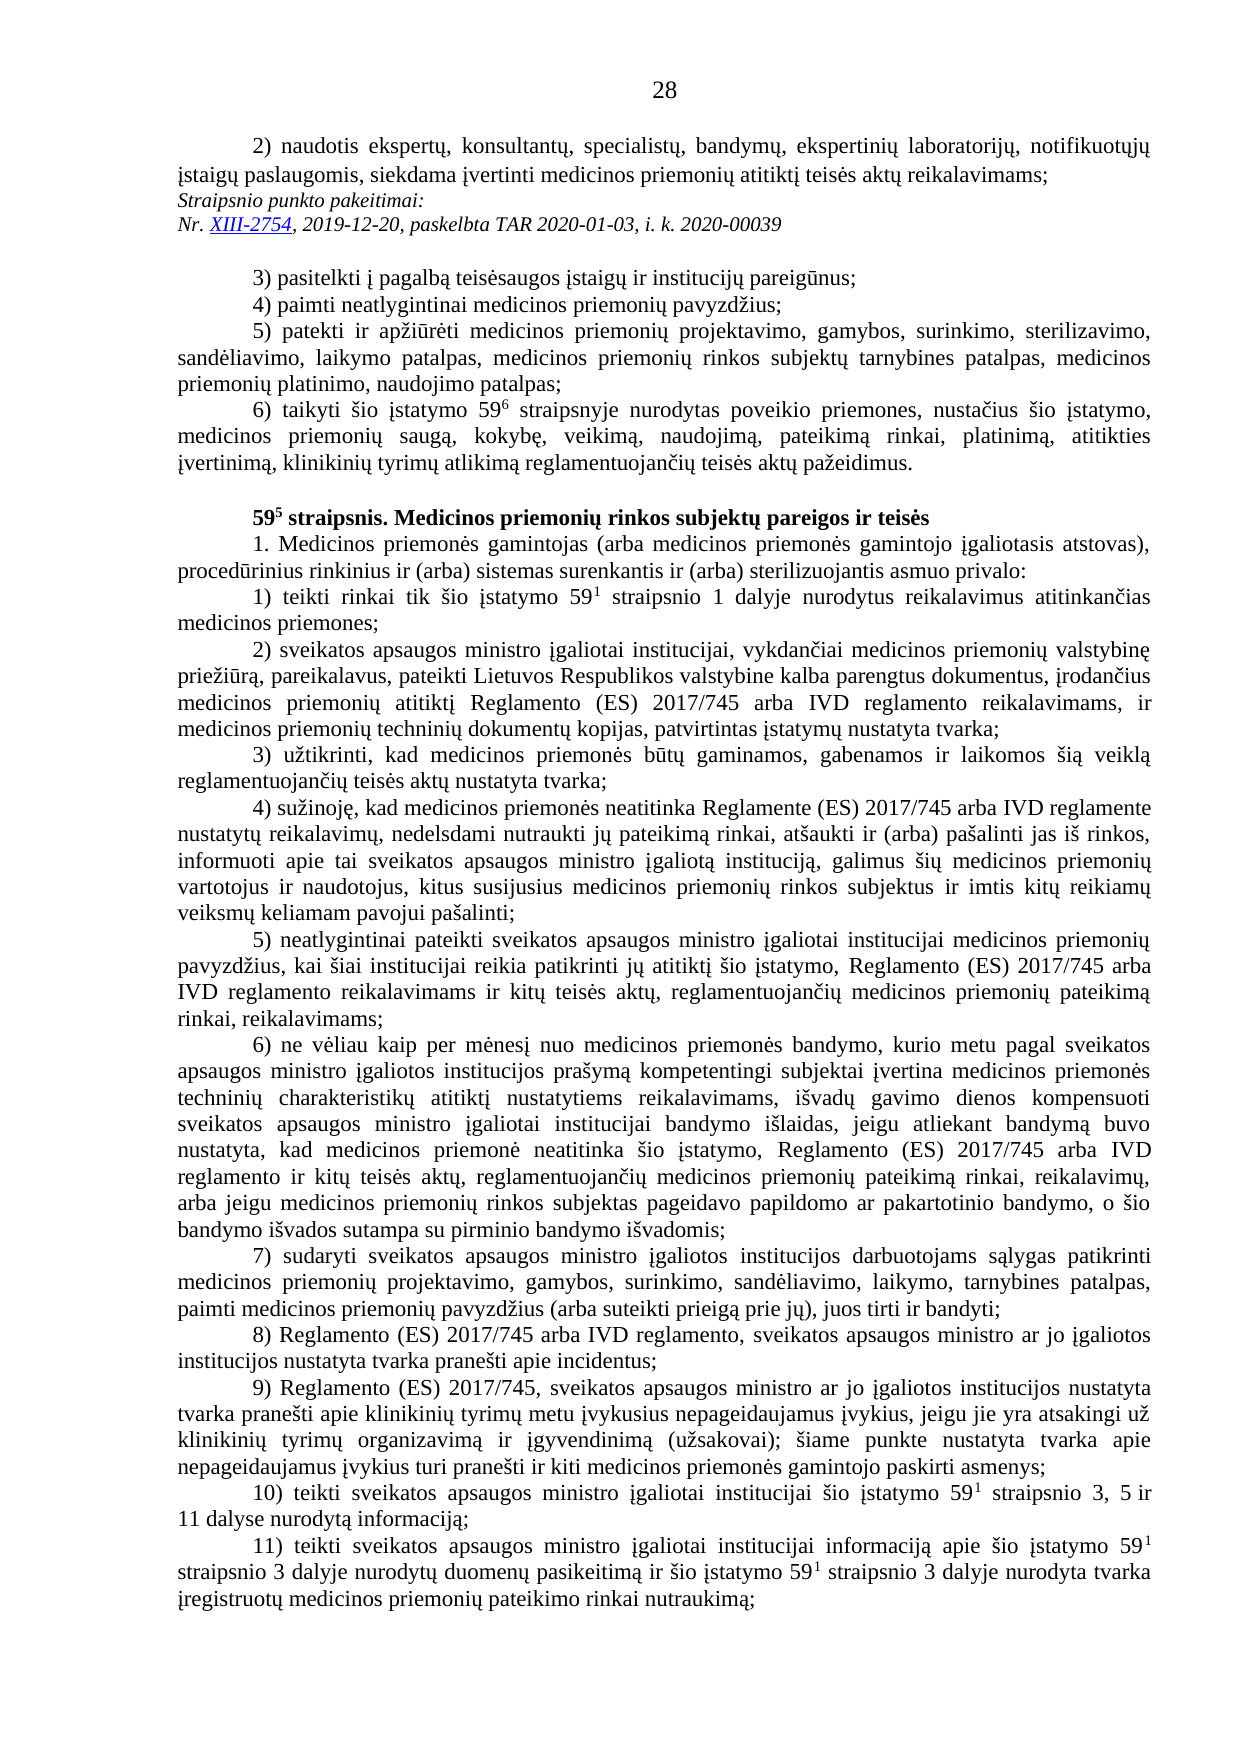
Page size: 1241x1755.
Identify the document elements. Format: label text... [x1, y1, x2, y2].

text 1) teikti rinkai tik šio įstatymo 591 straipsnio 1 dalyje nurodytus reikalavimus atitinkančias medicinos priemones; [177, 583, 1152, 636]
text 9) Reglamento (ES) 2017/745, sveikatos apsaugos ministro ar jo įgaliotos institucijos nustatyta tvarka pranešti apie klinikinių tyrimų metu įvykusius nepageidaujamus įvykius, jeigu jie yra atsakingi už klinikinių tyrimų organizavimą ir įgyvendinimą (užsakovai); šiame punkte nustatyta tvarka apie nepageidaujamus įvykius turi pranešti ir kiti medicinos priemonės gamintojo paskirti asmenys; [177, 1374, 1152, 1479]
text 5) neatlygintinai pateikti sveikatos apsaugos ministro įgaliotai institucijai medicinos priemonių pavyzdžius, kai šiai institucijai reikia patikrinti jų atitiktį šio įstatymo, Reglamento (ES) 2017/745 arba IVD reglamento reikalavimams ir kitų teisės aktų, reglamentuojančių medicinos priemonių pateikimą rinkai, reikalavimams; [177, 926, 1152, 1031]
text 1. Medicinos priemonės gamintojas (arba medicinos priemonės gamintojo įgaliotasis atstovas), procedūrinius rinkinius ir (arba) sistemas surenkantis ir (arba) sterilizuojantis asmuo privalo: [177, 530, 1152, 583]
text 3) pasitelkti į pagalbą teisėsaugos įstaigų ir institucijų pareigūnus; [177, 264, 1152, 291]
text 3) užtikrinti, kad medicinos priemonės būtų gaminamos, gabenamos ir laikomos šią veiklą reglamentuojančių teisės aktų nustatyta tvarka; [177, 741, 1152, 794]
text 7) sudaryti sveikatos apsaugos ministro įgaliotos institucijos darbuotojams sąlygas patikrinti medicinos priemonių projektavimo, gamybos, surinkimo, sandėliavimo, laikymo, tarnybines patalpas, paimti medicinos priemonių pavyzdžius (arba suteikti prieigą prie jų), juos tirti ir bandyti; [177, 1242, 1152, 1321]
text 5) patekti ir apžiūrėti medicinos priemonių projektavimo, gamybos, surinkimo, sterilizavimo, sandėliavimo, laikymo patalpas, medicinos priemonių rinkos subjektų tarnybines patalpas, medicinos priemonių platinimo, naudojimo patalpas; [177, 317, 1152, 396]
text 11) teikti sveikatos apsaugos ministro įgaliotai institucijai informaciją apie šio įstatymo 591 straipsnio 3 dalyje nurodytų duomenų pasikeitimą ir šio įstatymo 591 straipsnio 3 dalyje nurodyta tvarka įregistruotų medicinos priemonių pateikimo rinkai nutraukimą; [177, 1532, 1152, 1611]
text 6) ne vėliau kaip per mėnesį nuo medicinos priemonės bandymo, kurio metu pagal sveikatos apsaugos ministro įgaliotos institucijos prašymą kompetentingi subjektai įvertina medicinos priemonės techninių charakteristikų atitiktį nustatytiems reikalavimams, išvadų gavimo dienos kompensuoti sveikatos apsaugos ministro įgaliotai institucijai bandymo išlaidas, jeigu atliekant bandymą buvo nustatyta, kad medicinos priemonė neatitinka šio įstatymo, Reglamento (ES) 2017/745 arba IVD reglamento ir kitų teisės aktų, reglamentuojančių medicinos priemonių pateikimą rinkai, reikalavimų, arba jeigu medicinos priemonių rinkos subjektas pageidavo papildomo ar pakartotinio bandymo, o šio bandymo išvados sutampa su pirminio bandymo išvadomis; [177, 1031, 1152, 1242]
text 595 straipsnis. Medicinos priemonių rinkos subjektų pareigos ir teisės [177, 504, 1152, 530]
text 6) taikyti šio įstatymo 596 straipsnyje nurodytas poveikio priemones, nustačius šio įstatymo, medicinos priemonių saugą, kokybę, veikimą, naudojimą, pateikimą rinkai, platinimą, atitikties įvertinimą, klinikinių tyrimų atlikimą reglamentuojančių teisės aktų pažeidimus. [177, 396, 1152, 475]
text 4) paimti neatlygintinai medicinos priemonių pavyzdžius; [177, 291, 1152, 317]
text 10) teikti sveikatos apsaugos ministro įgaliotai institucijai šio įstatymo 591 straipsnio 3, 5 ir 11 dalyse nurodytą informaciją; [177, 1479, 1152, 1532]
text Nr. XIII-2754, 2019-12-20, paskelbta TAR 2020-01-03, i. k. 2020-00039 [177, 212, 1152, 236]
text 8) Reglamento (ES) 2017/745 arba IVD reglamento, sveikatos apsaugos ministro ar jo įgaliotos institucijos nustatyta tvarka pranešti apie incidentus; [177, 1321, 1152, 1374]
text 2) sveikatos apsaugos ministro įgaliotai institucijai, vykdančiai medicinos priemonių valstybinę priežiūrą, pareikalavus, pateikti Lietuvos Respublikos valstybine kalba parengtus dokumentus, įrodančius medicinos priemonių atitiktį Reglamento (ES) 2017/745 arba IVD reglamento reikalavimams, ir medicinos priemonių techninių dokumentų kopijas, patvirtintas įstatymų nustatyta tvarka; [177, 636, 1152, 741]
text Straipsnio punkto pakeitimai: [177, 188, 1152, 212]
text 2) naudotis ekspertų, konsultantų, specialistų, bandymų, ekspertinių laboratorijų, notifikuotųjų įstaigų paslaugomis, siekdama įvertinti medicinos priemonių atitiktį teisės aktų reikalavimams; [177, 132, 1152, 188]
text 4) sužinoję, kad medicinos priemonės neatitinka Reglamente (ES) 2017/745 arba IVD reglamente nustatytų reikalavimų, nedelsdami nutraukti jų pateikimą rinkai, atšaukti ir (arba) pašalinti jas iš rinkos, informuoti apie tai sveikatos apsaugos ministro įgaliotą instituciją, galimus šių medicinos priemonių vartotojus ir naudotojus, kitus susijusius medicinos priemonių rinkos subjektus ir imtis kitų reikiamų veiksmų keliamam pavojui pašalinti; [177, 794, 1152, 926]
